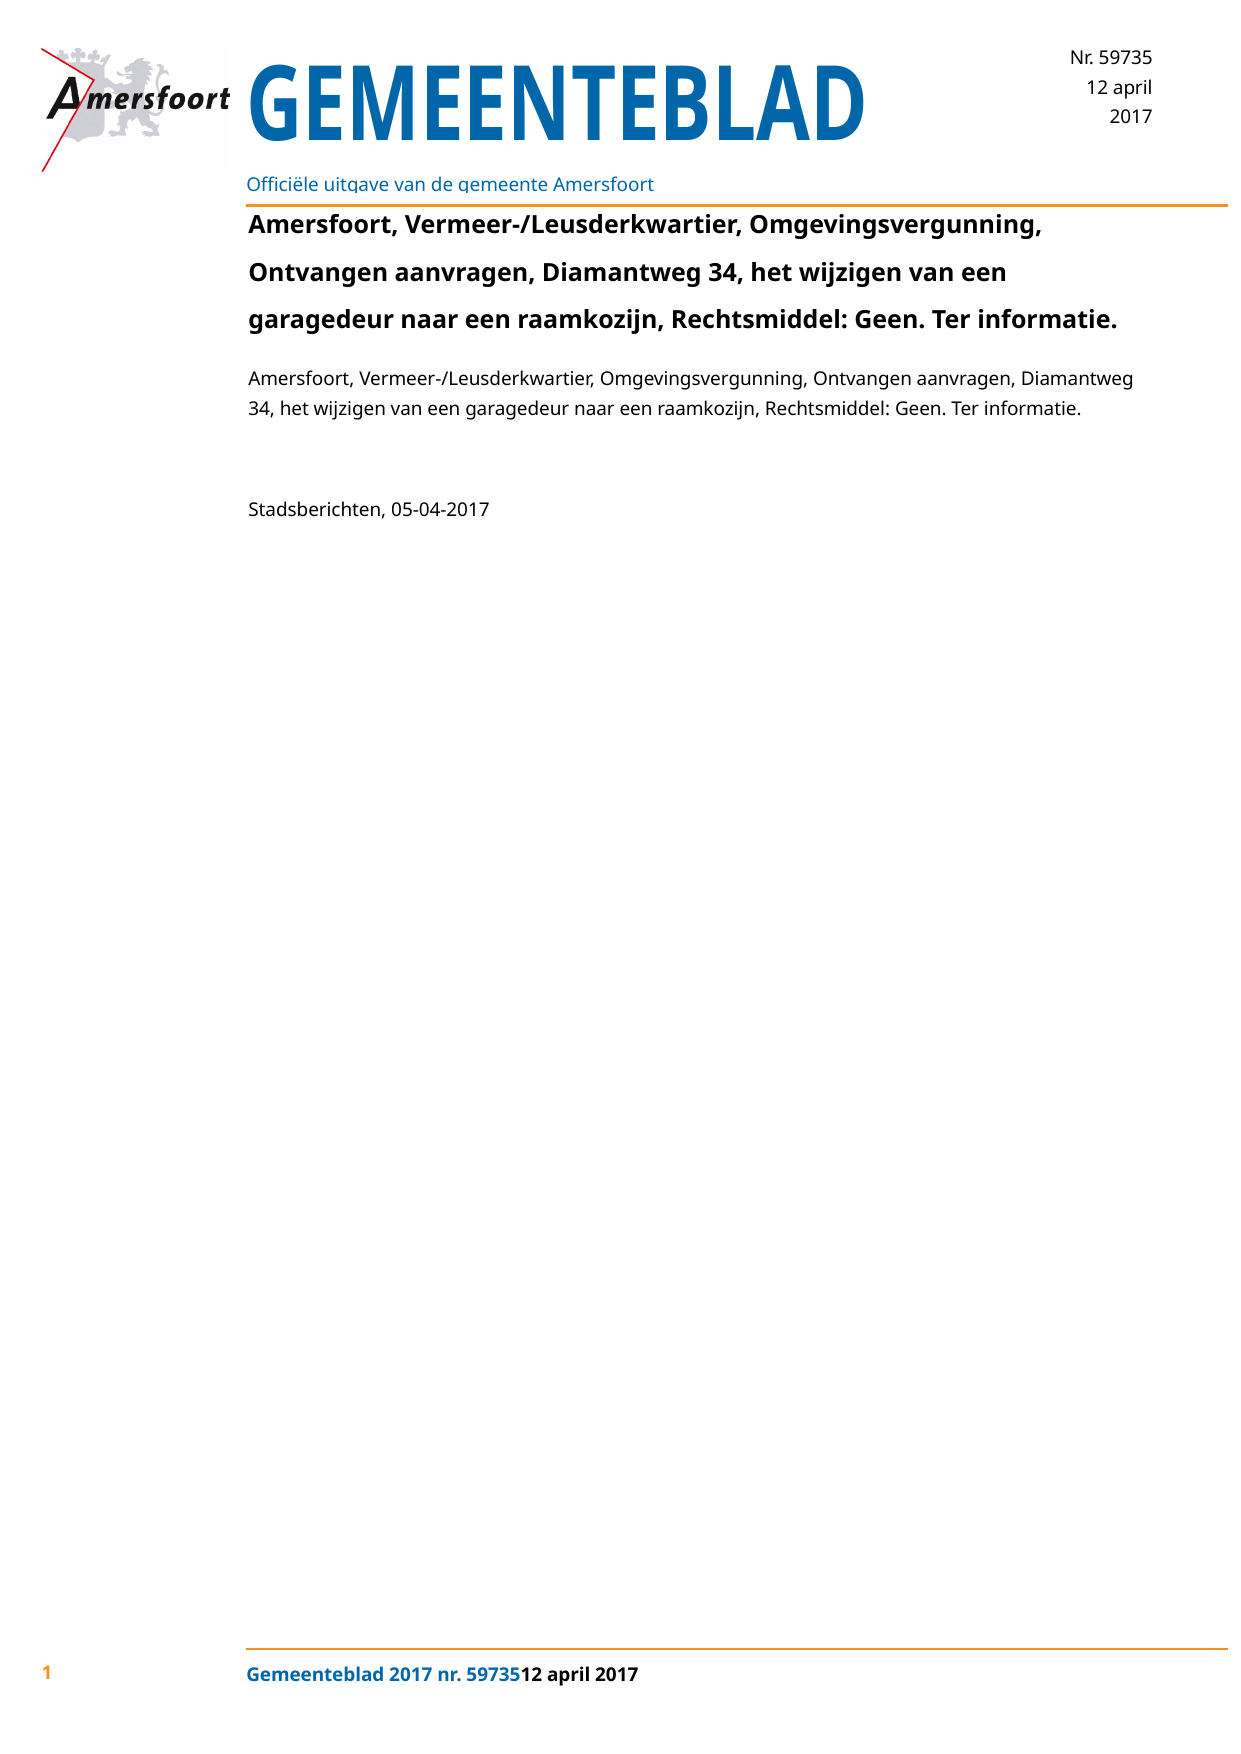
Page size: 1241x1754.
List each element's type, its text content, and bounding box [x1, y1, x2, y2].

text Stadsberichten, 05-04-2017 [248, 496, 1152, 522]
text Amersfoort, Vermeer-/Leusderkwartier, Omgevingsvergunning, Ontvangen aanvragen, Diamantweg 34, het wijzigen van een garagedeur naar een raamkozijn, Rechtsmiddel: Geen. Ter informatie. [248, 366, 1152, 421]
picture [41, 47, 231, 172]
text Amersfoort, Vermeer-/Leusderkwartier, Omgevingsvergunning, Ontvangen aanvragen, Diamantweg 34, het wijzigen van een garagedeur naar een raamkozijn, Rechtsmiddel: Geen. Ter informatie. [248, 207, 1152, 336]
